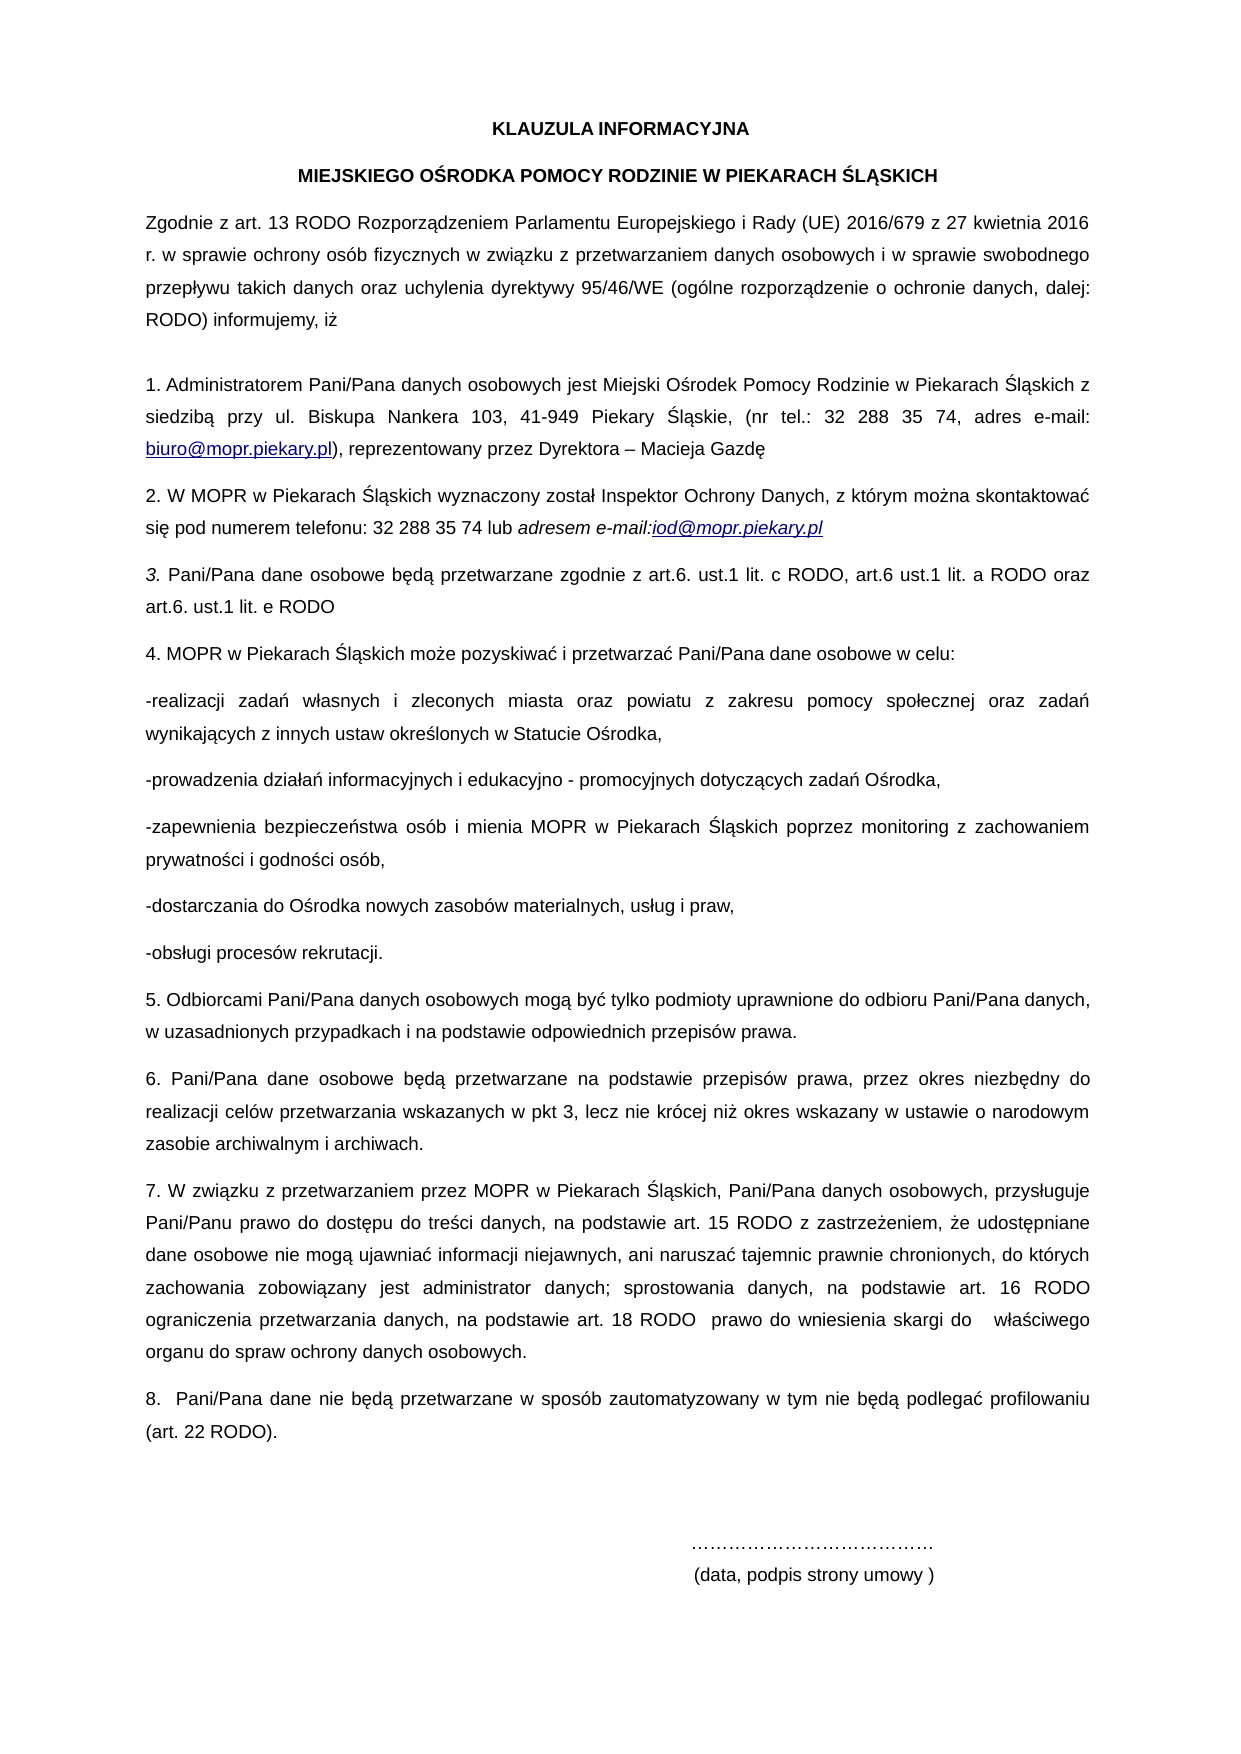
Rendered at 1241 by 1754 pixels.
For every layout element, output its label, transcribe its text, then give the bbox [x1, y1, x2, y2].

text 4. MOPR w Piekarach Śląskich może pozyskiwać i przetwarzać Pani/Pana dane osobowe w celu: [145, 643, 1091, 665]
text -prowadzenia działań informacyjnych i edukacyjno - promocyjnych dotyczących zadań Ośrodka, [145, 769, 1091, 791]
text -zapewnienia bezpieczeństwa osób i mienia MOPR w Piekarach Śląskich poprzez monitoring z zachowaniem prywatności i godności osób, [145, 816, 1091, 870]
text 8. Pani/Pana dane nie będą przetwarzane w sposób zautomatyzowany w tym nie będą podlegać profilowaniu (art. 22 RODO). [145, 1388, 1091, 1442]
text Zgodnie z art. 13 RODO Rozporządzeniem Parlamentu Europejskiego i Rady (UE) 2016/679 z 27 kwietnia 2016 r. w sprawie ochrony osób fizycznych w związku z przetwarzaniem danych osobowych i w sprawie swobodnego przepływu takich danych oraz uchylenia dyrektywy 95/46/WE (ogólne rozporządzenie o ochronie danych, dalej: RODO) informujemy, iż [145, 212, 1091, 330]
text MIEJSKIEGO OŚRODKA POMOCY RODZINIE W PIEKARACH ŚLĄSKICH [145, 165, 1091, 187]
text 1. Administratorem Pani/Pana danych osobowych jest Miejski Ośrodek Pomocy Rodzinie w Piekarach Śląskich z siedzibą przy ul. Biskupa Nankera 103, 41-949 Piekary Śląskie, (nr tel.: 32 288 35 74, adres e-mail: biuro@mopr.piekary.pl), reprezentowany przez Dyrektora – Macieja Gazdę [145, 373, 1091, 459]
text 2. W MOPR w Piekarach Śląskich wyznaczony został Inspektor Ochrony Danych, z którym można skontaktować się pod numerem telefonu: 32 288 35 74 lub adresem e-mail:iod@mopr.piekary.pl [145, 485, 1091, 539]
text ………………………………… [145, 1499, 1091, 1553]
text 6. Pani/Pana dane osobowe będą przetwarzane na podstawie przepisów prawa, przez okres niezbędny do realizacji celów przetwarzania wskazanych w pkt 3, lecz nie krócej niż okres wskazany w ustawie o narodowym zasobie archiwalnym i archiwach. [145, 1068, 1091, 1154]
text KLAUZULA INFORMACYJNA [145, 118, 1091, 140]
text (data, podpis strony umowy ) [145, 1564, 1091, 1586]
text 7. W związku z przetwarzaniem przez MOPR w Piekarach Śląskich, Pani/Pana danych osobowych, przysługuje Pani/Panu prawo do dostępu do treści danych, na podstawie art. 15 RODO z zastrzeżeniem, że udostępniane dane osobowe nie mogą ujawniać informacji niejawnych, ani naruszać tajemnic prawnie chronionych, do których zachowania zobowiązany jest administrator danych; sprostowania danych, na podstawie art. 16 RODO ograniczenia przetwarzania danych, na podstawie art. 18 RODO prawo do wniesienia skargi do właściwego organu do spraw ochrony danych osobowych. [145, 1179, 1091, 1363]
text -dostarczania do Ośrodka nowych zasobów materialnych, usług i praw, [145, 895, 1091, 917]
text -obsługi procesów rekrutacji. [145, 942, 1091, 964]
text 5. Odbiorcami Pani/Pana danych osobowych mogą być tylko podmioty uprawnione do odbioru Pani/Pana danych, w uzasadnionych przypadkach i na podstawie odpowiednich przepisów prawa. [145, 989, 1091, 1043]
text 3. Pani/Pana dane osobowe będą przetwarzane zgodnie z art.6. ust.1 lit. c RODO, art.6 ust.1 lit. a RODO oraz art.6. ust.1 lit. e RODO [145, 564, 1091, 618]
text -realizacji zadań własnych i zleconych miasta oraz powiatu z zakresu pomocy społecznej oraz zadań wynikających z innych ustaw określonych w Statucie Ośrodka, [145, 690, 1091, 744]
